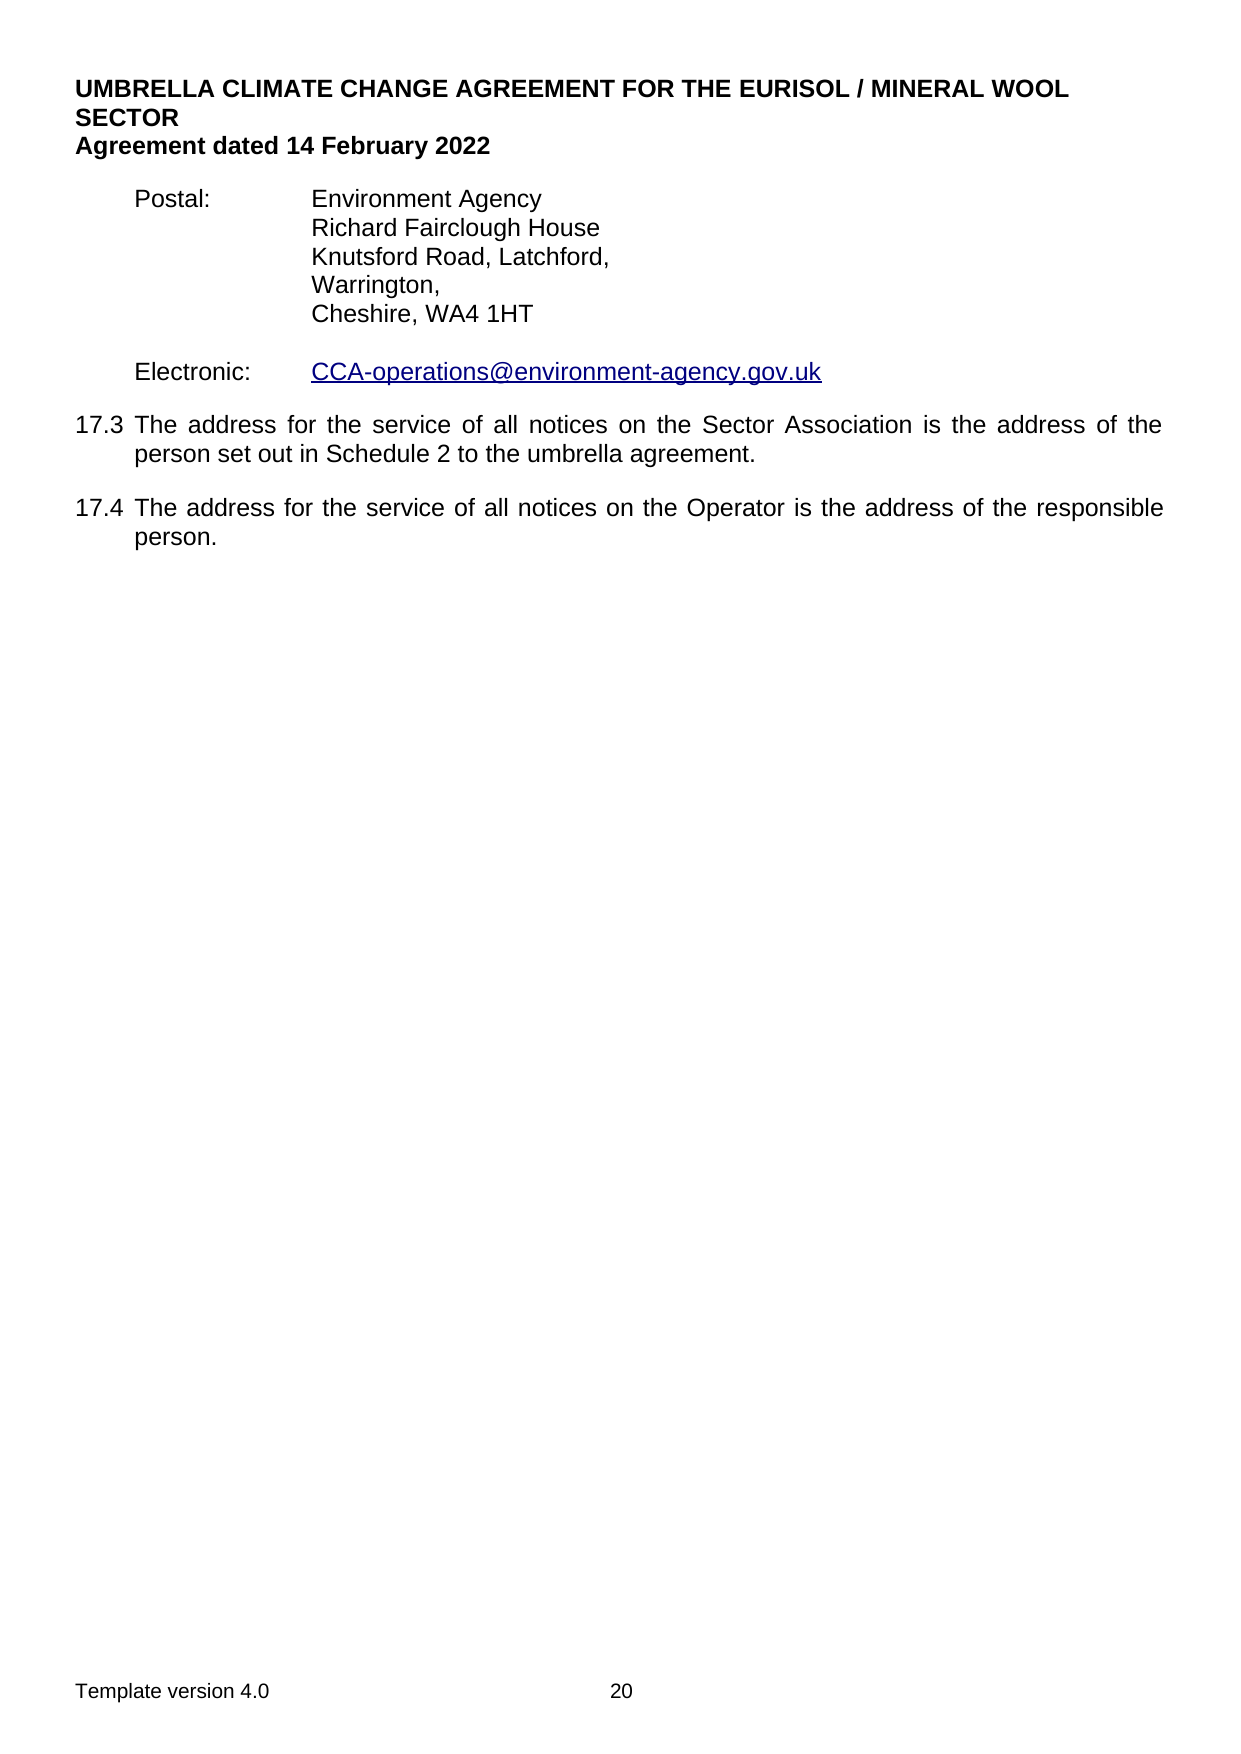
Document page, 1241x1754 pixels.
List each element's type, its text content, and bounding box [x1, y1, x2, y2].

text Richard Fairclough House [311, 213, 1165, 241]
text Postal: Environment Agency [134, 184, 1165, 213]
text Knutsford Road, Latchford, Warrington, Cheshire, WA4 1HT [311, 241, 1165, 328]
list The address for the service of all notices on the Operator is the address of the responsible person. [75, 493, 1165, 550]
list The address for the service of all notices on the Sector Association is the address of the person set out in Schedule 2 to the umbrella agreement. [75, 410, 1165, 468]
text Electronic: CCA-operations@environment-agency.gov.uk [134, 356, 1165, 385]
